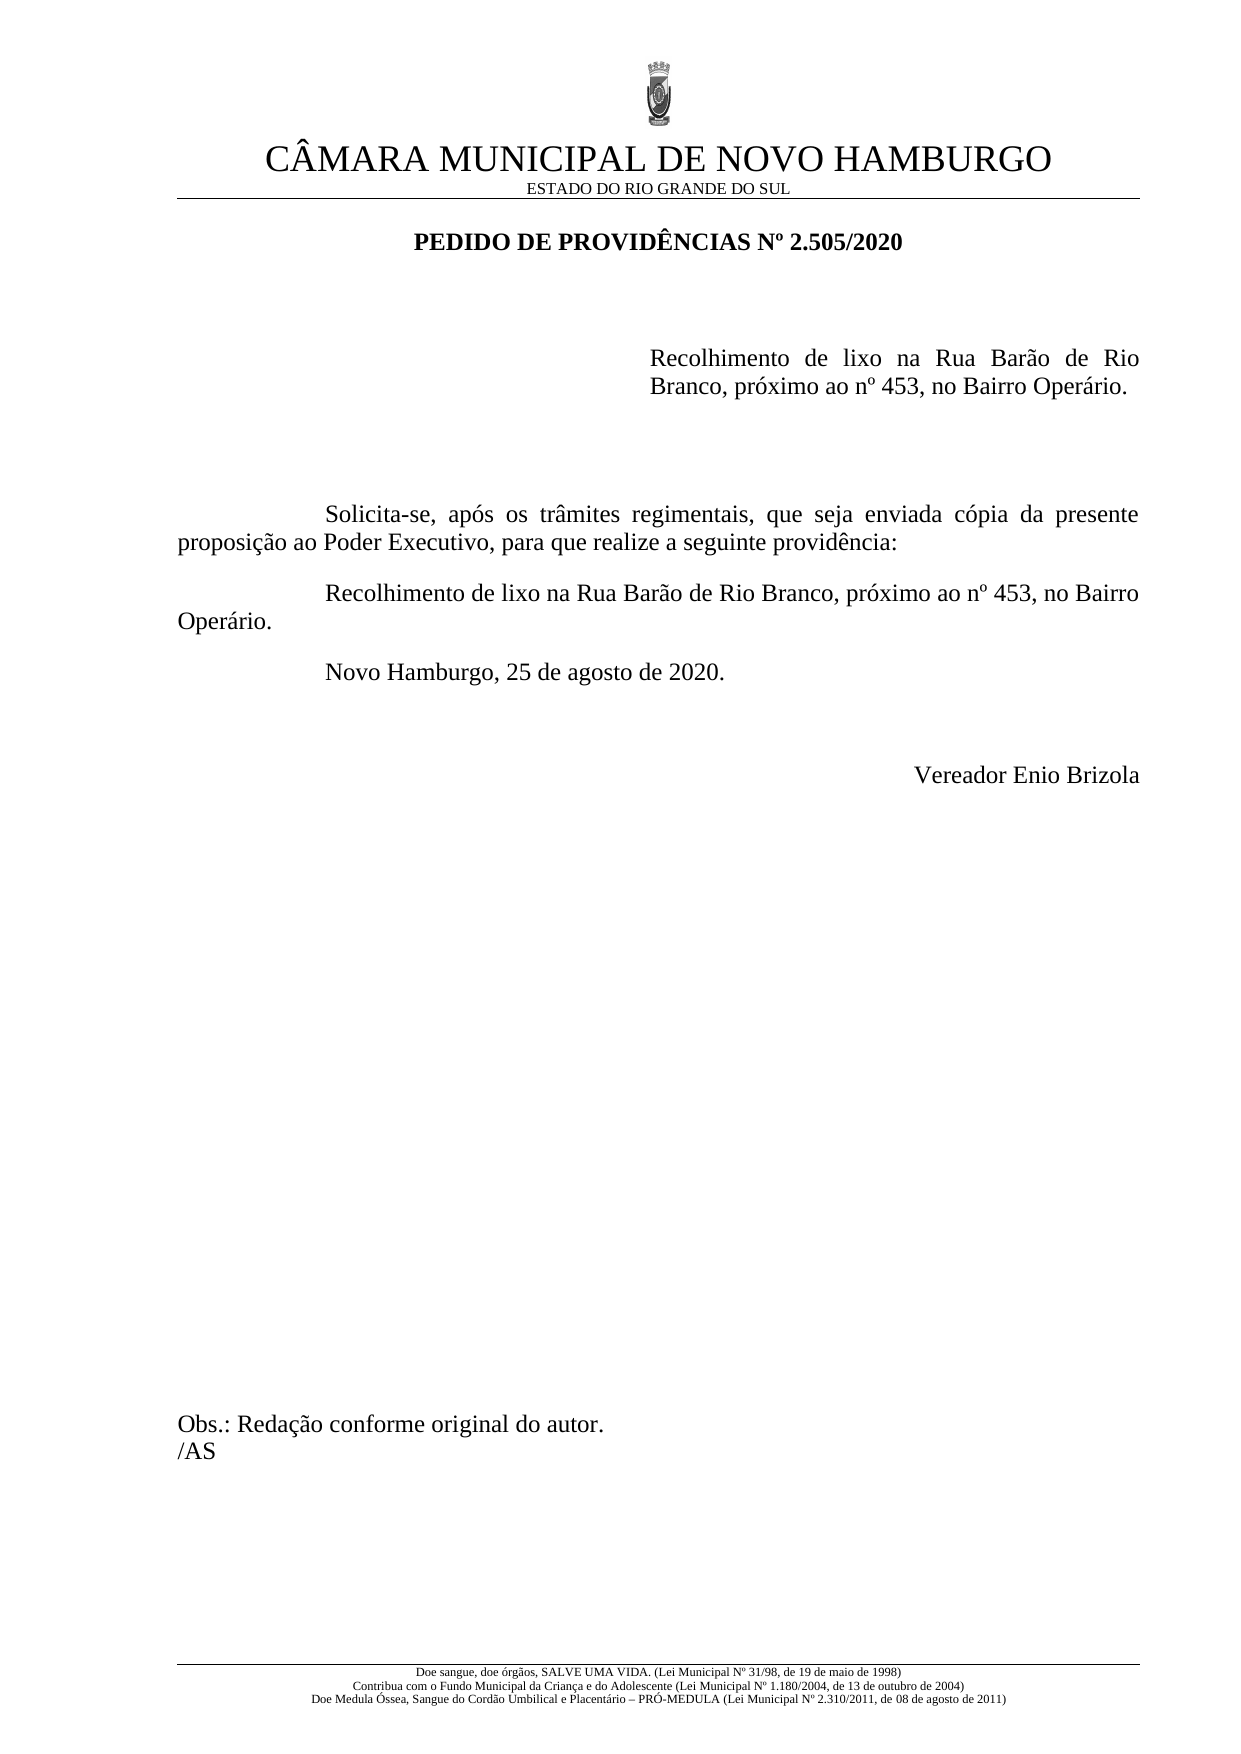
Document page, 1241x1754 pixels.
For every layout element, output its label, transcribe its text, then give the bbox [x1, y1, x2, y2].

text Novo Hamburgo, 25 de agosto de 2020. [177, 658, 1140, 686]
text Recolhimento de lixo na Rua Barão de Rio Branco, próximo ao nº 453, no Bairro Operário. [649, 344, 1140, 400]
text Obs.: Redação conforme original do autor. [177, 1410, 1140, 1437]
text Solicita-se, após os trâmites regimentais, que seja enviada cópia da presente proposição ao Poder Executivo, para que realize a seguinte providência: [177, 500, 1140, 556]
text Vereador Enio Brizola [177, 761, 1140, 788]
text PEDIDO DE PROVIDÊNCIAS Nº 2.505/2020 [177, 228, 1140, 256]
text Recolhimento de lixo na Rua Barão de Rio Branco, próximo ao nº 453, no Bairro Operário. [177, 579, 1140, 635]
text /AS [177, 1437, 1140, 1465]
